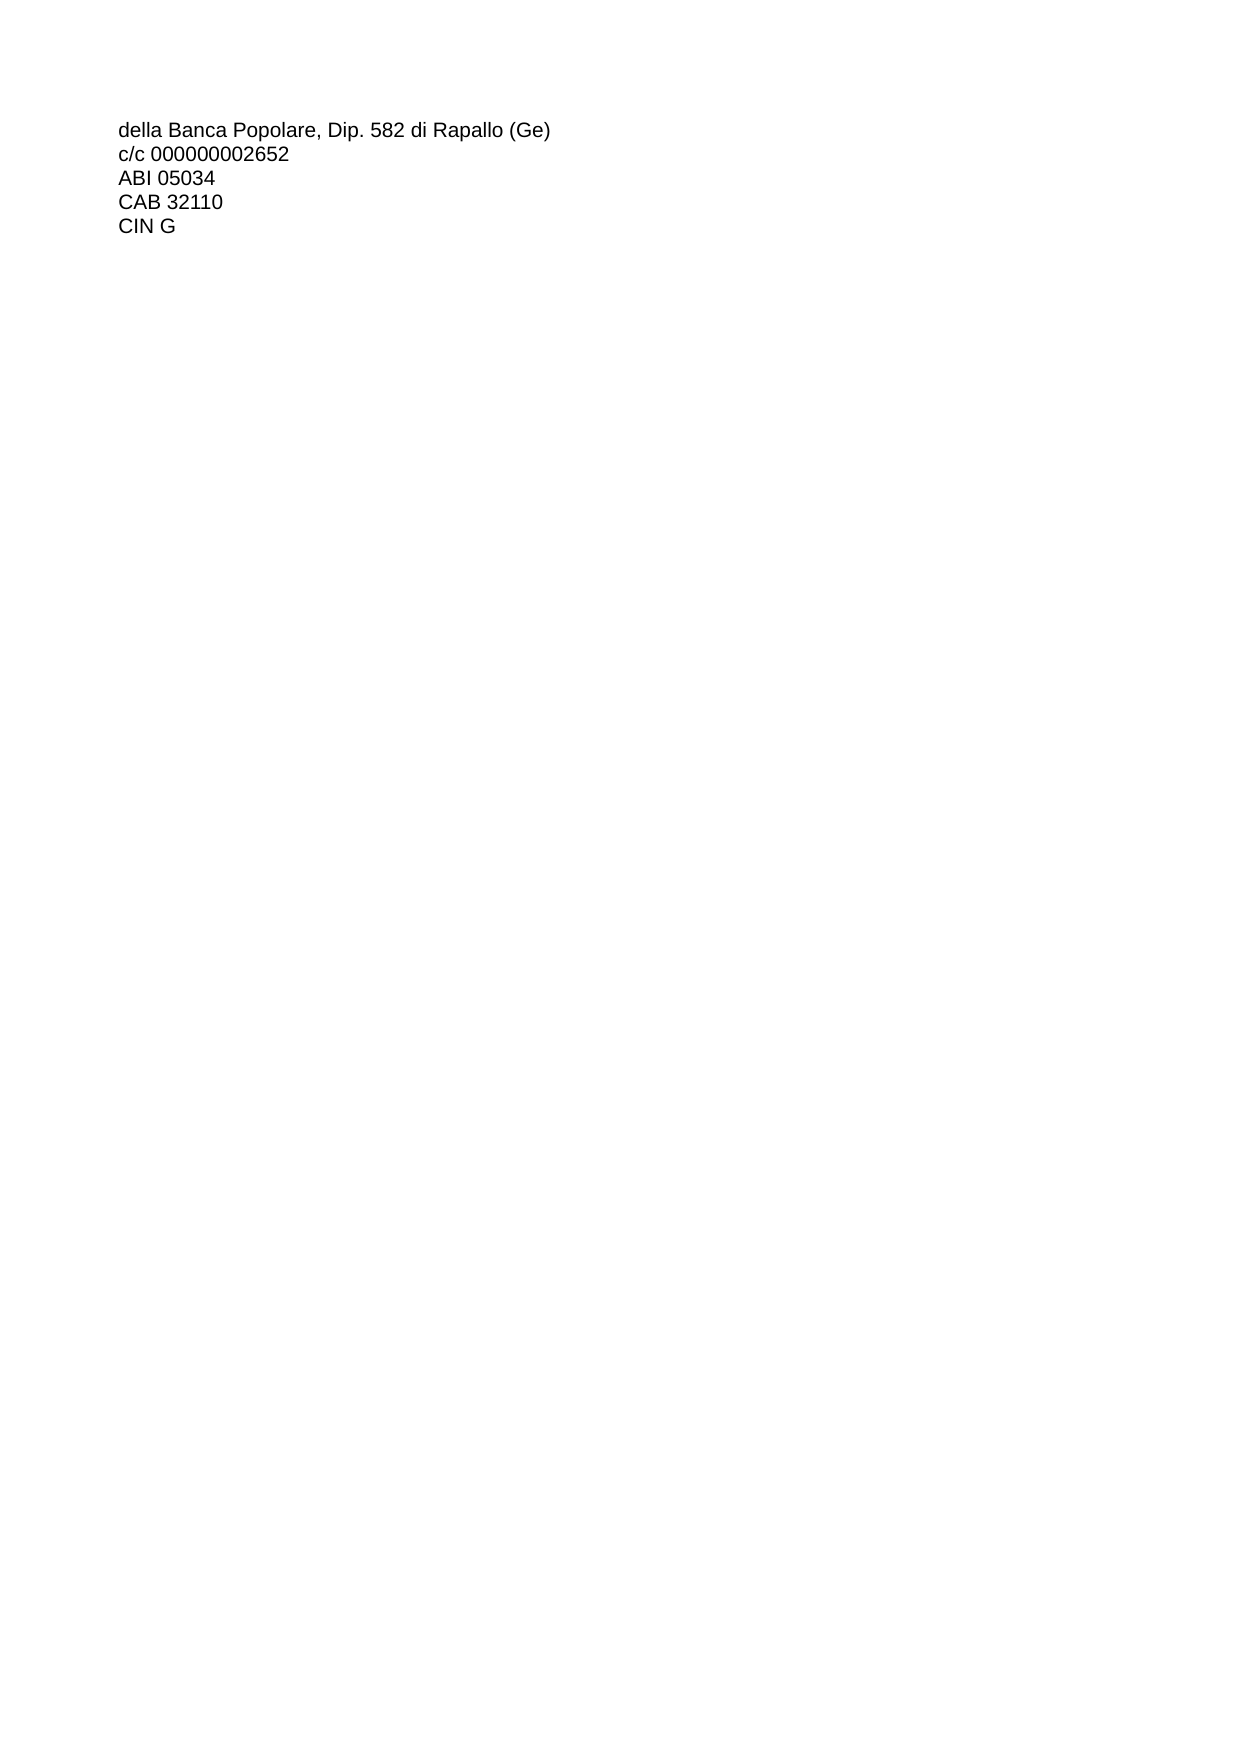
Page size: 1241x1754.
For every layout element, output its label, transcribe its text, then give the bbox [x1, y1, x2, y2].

text della Banca Popolare, Dip. 582 di Rapallo (Ge) c/c 000000002652 [118, 118, 1122, 166]
text ABI 05034 CAB 32110 CIN G [118, 166, 1122, 238]
